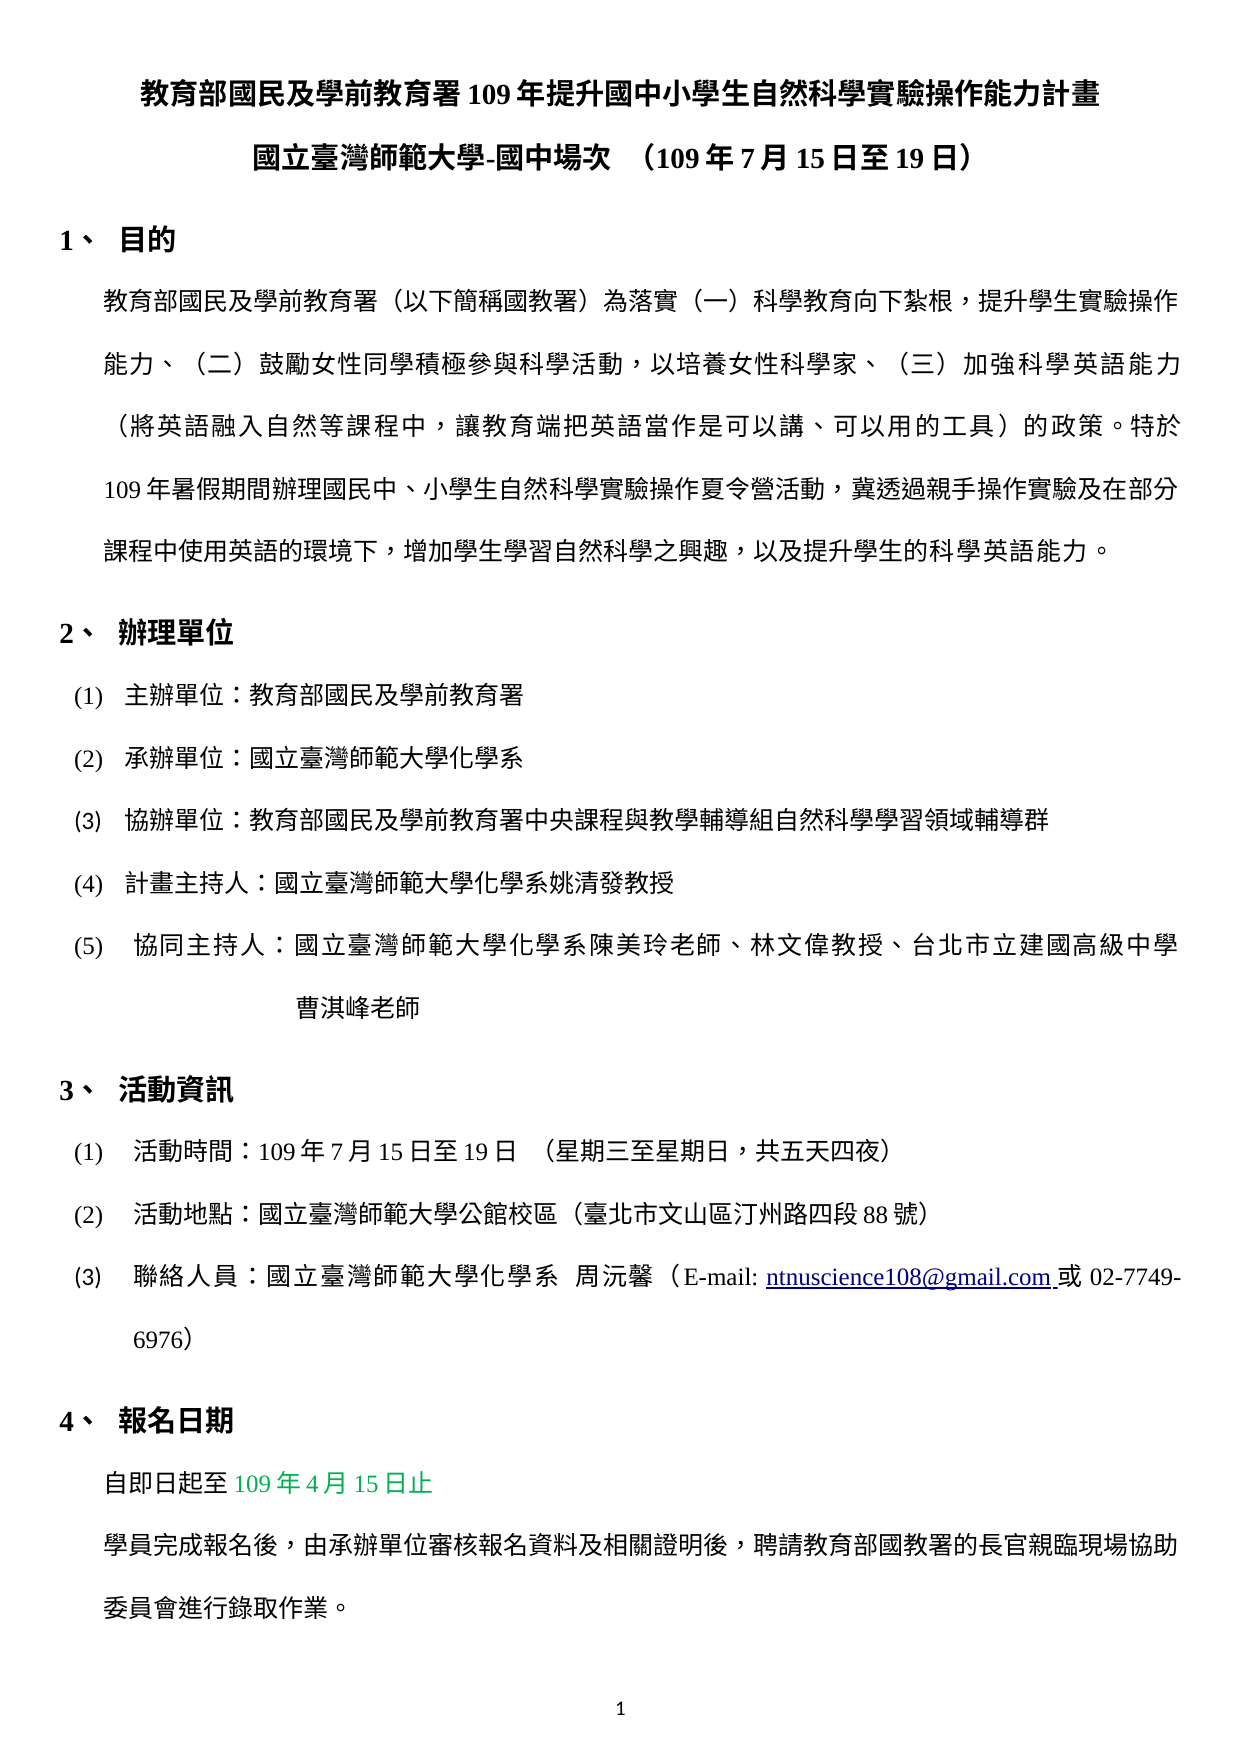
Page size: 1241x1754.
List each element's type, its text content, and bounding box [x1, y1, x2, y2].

text 學員完成報名後，由承辦單位審核報名資料及相關證明後，聘請教育部國教署的長官親臨現場協助委員會進行錄取作業。 [103, 1502, 1181, 1627]
list 辦理單位 [59, 589, 1181, 652]
list 聯絡人員：國立臺灣師範大學化學系 周沅馨（E-mail: ntnuscience108@gmail.com或02-7749-6976） [74, 1233, 1181, 1358]
text 教育部國民及學前教育署109年提升國中小學生自然科學實驗操作能力計畫 [59, 64, 1181, 114]
list 活動時間：109年7月15日至19日 （星期三至星期日，共五天四夜） [74, 1108, 1181, 1171]
list 活動地點：國立臺灣師範大學公館校區（臺北市文山區汀州路四段88號） [74, 1171, 1181, 1233]
text 教育部國民及學前教育署（以下簡稱國教署）為落實（一）科學教育向下紮根，提升學生實驗操作能力、（二）鼓勵女性同學積極參與科學活動，以培養女性科學家、（三）加強科學英語能力（將英語融入自然等課程中，讓教育端把英語當作是可以講、可以用的工具）的政策。特於109年暑假期間辦理國民中、小學生自然科學實驗操作夏令營活動，冀透過親手操作實驗及在部分課程中使用英語的環境下，增加學生學習自然科學之興趣，以及提升學生的科學英語能力。 [103, 258, 1181, 571]
text 自即日起至109年4月15日止 [103, 1439, 1181, 1502]
list 計畫主持人：國立臺灣師範大學化學系姚清發教授 [74, 839, 1181, 902]
list 報名日期 [59, 1377, 1181, 1439]
list 活動資訊 [59, 1046, 1181, 1108]
list 協同主持人：國立臺灣師範大學化學系陳美玲老師、林文偉教授、台北市立建國高級中學 曹淇峰老師 [74, 902, 1181, 1027]
list 目的 [59, 196, 1181, 258]
list 主辦單位：教育部國民及學前教育署 [74, 652, 1181, 714]
list 協辦單位：教育部國民及學前教育署中央課程與教學輔導組自然科學學習領域輔導群 [74, 777, 1181, 839]
list 承辦單位：國立臺灣師範大學化學系 [74, 714, 1181, 777]
text 國立臺灣師範大學-國中場次 （109年7月15日至19日） [59, 114, 1181, 177]
